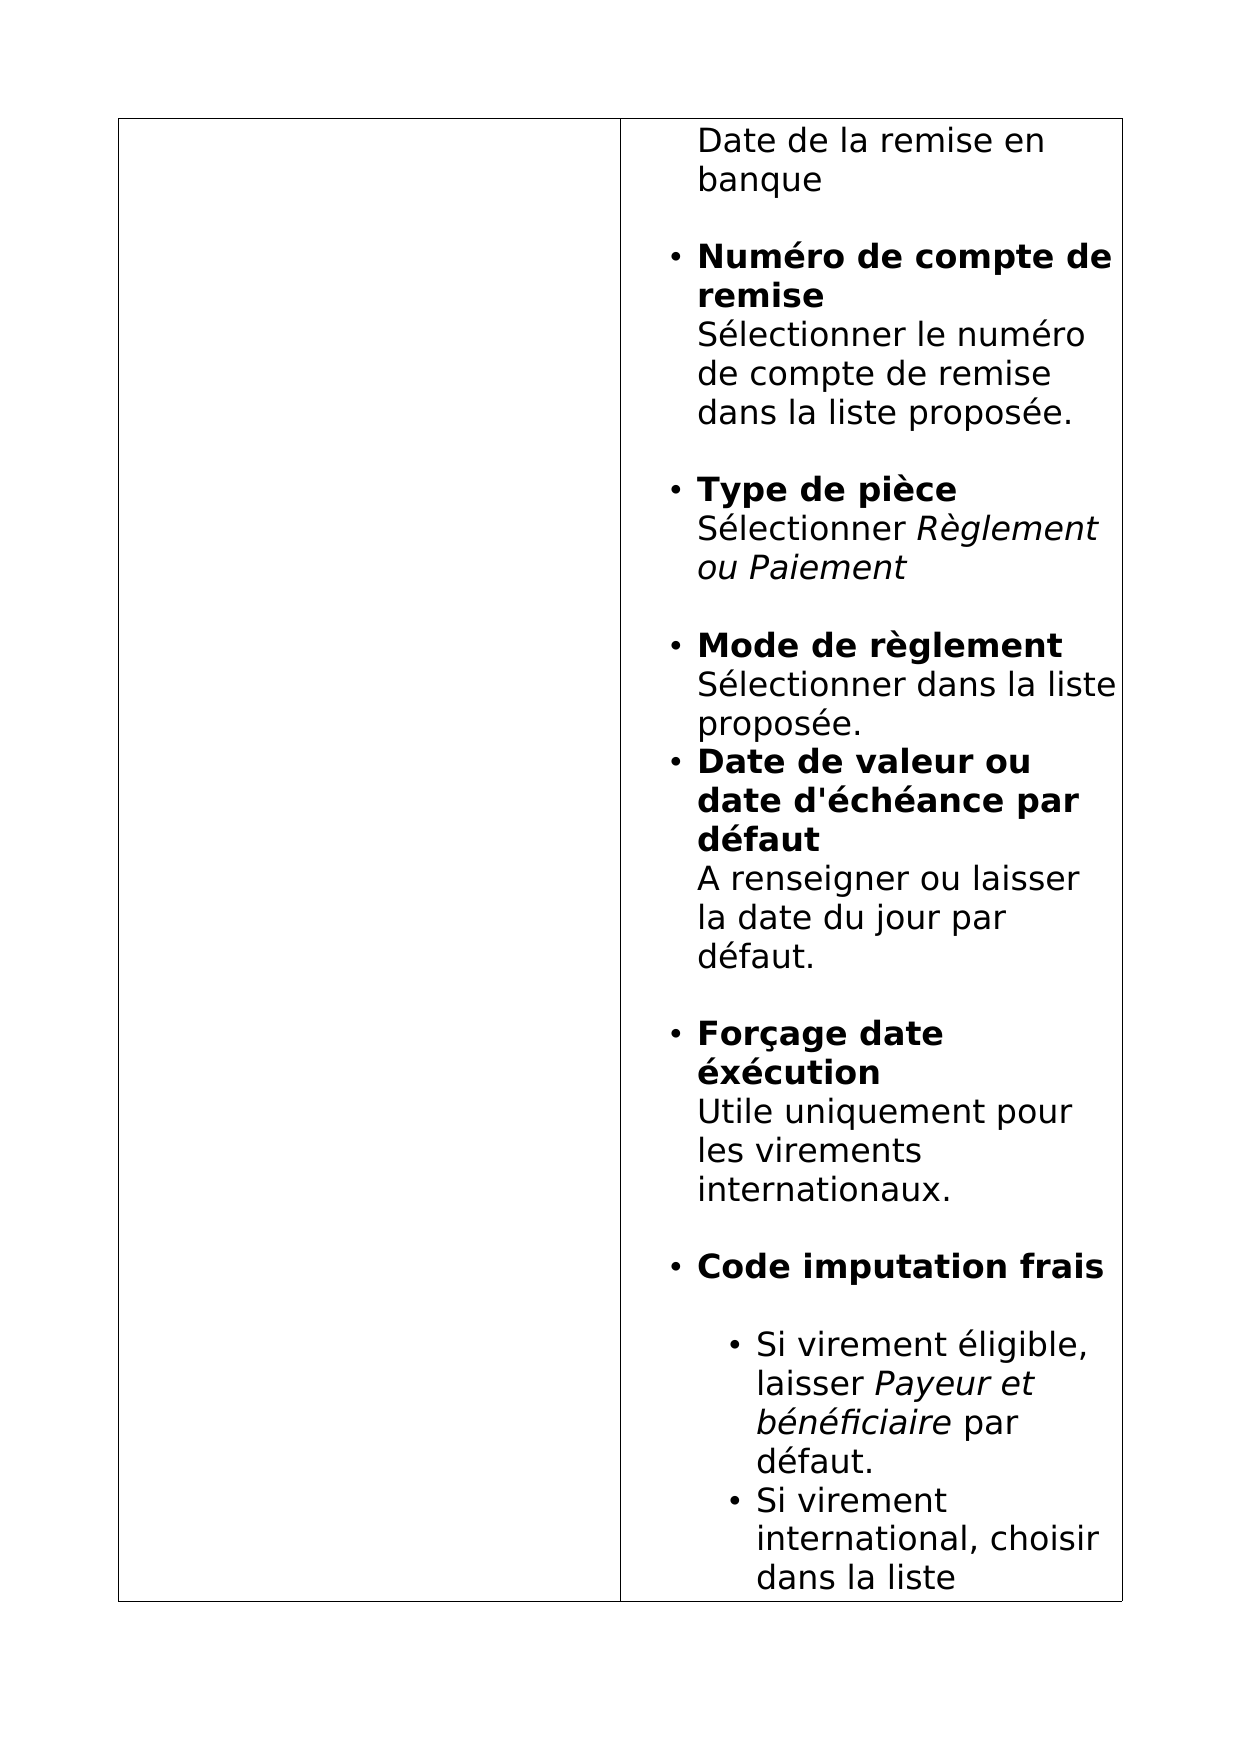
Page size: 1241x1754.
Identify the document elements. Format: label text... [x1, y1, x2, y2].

table_header [119, 119, 620, 1601]
table_header Date échéance maxi Permet de filtrer les pièces de règlement/paiement ayant une date inférieure à la date d'échéance maxi. Numéro de compte sélectionné Facultatif. Si besoin, renseigner le compte bancaire indiqué dans la pièce de règlement/paiement. Date remise Date de la remise en banque Numéro de compte de remise Sélectionner le numéro de compte de remise dans la liste proposée. Type de pièce Sélectionner Règlement ou Paiement Mode de règlement Sélectionner dans la liste proposée. Date de valeur ou date d'échéance par défaut A renseigner ou laisser la date du jour par défaut. Forçage date éxécution Utile uniquement pour les virements internationaux. Code imputation frais Si virement éligible, laisser Payeur et bénéficiaire par défaut. Si virement international, choisir dans la liste proposée. Type de remise pour prélèvement Sélectionner SEPA régulier Comptabilisation globale Laisser coché Saisi par Sélectionner l'opérateur qui a saisi les règlements à remettre en banque. [621, 119, 1122, 1601]
